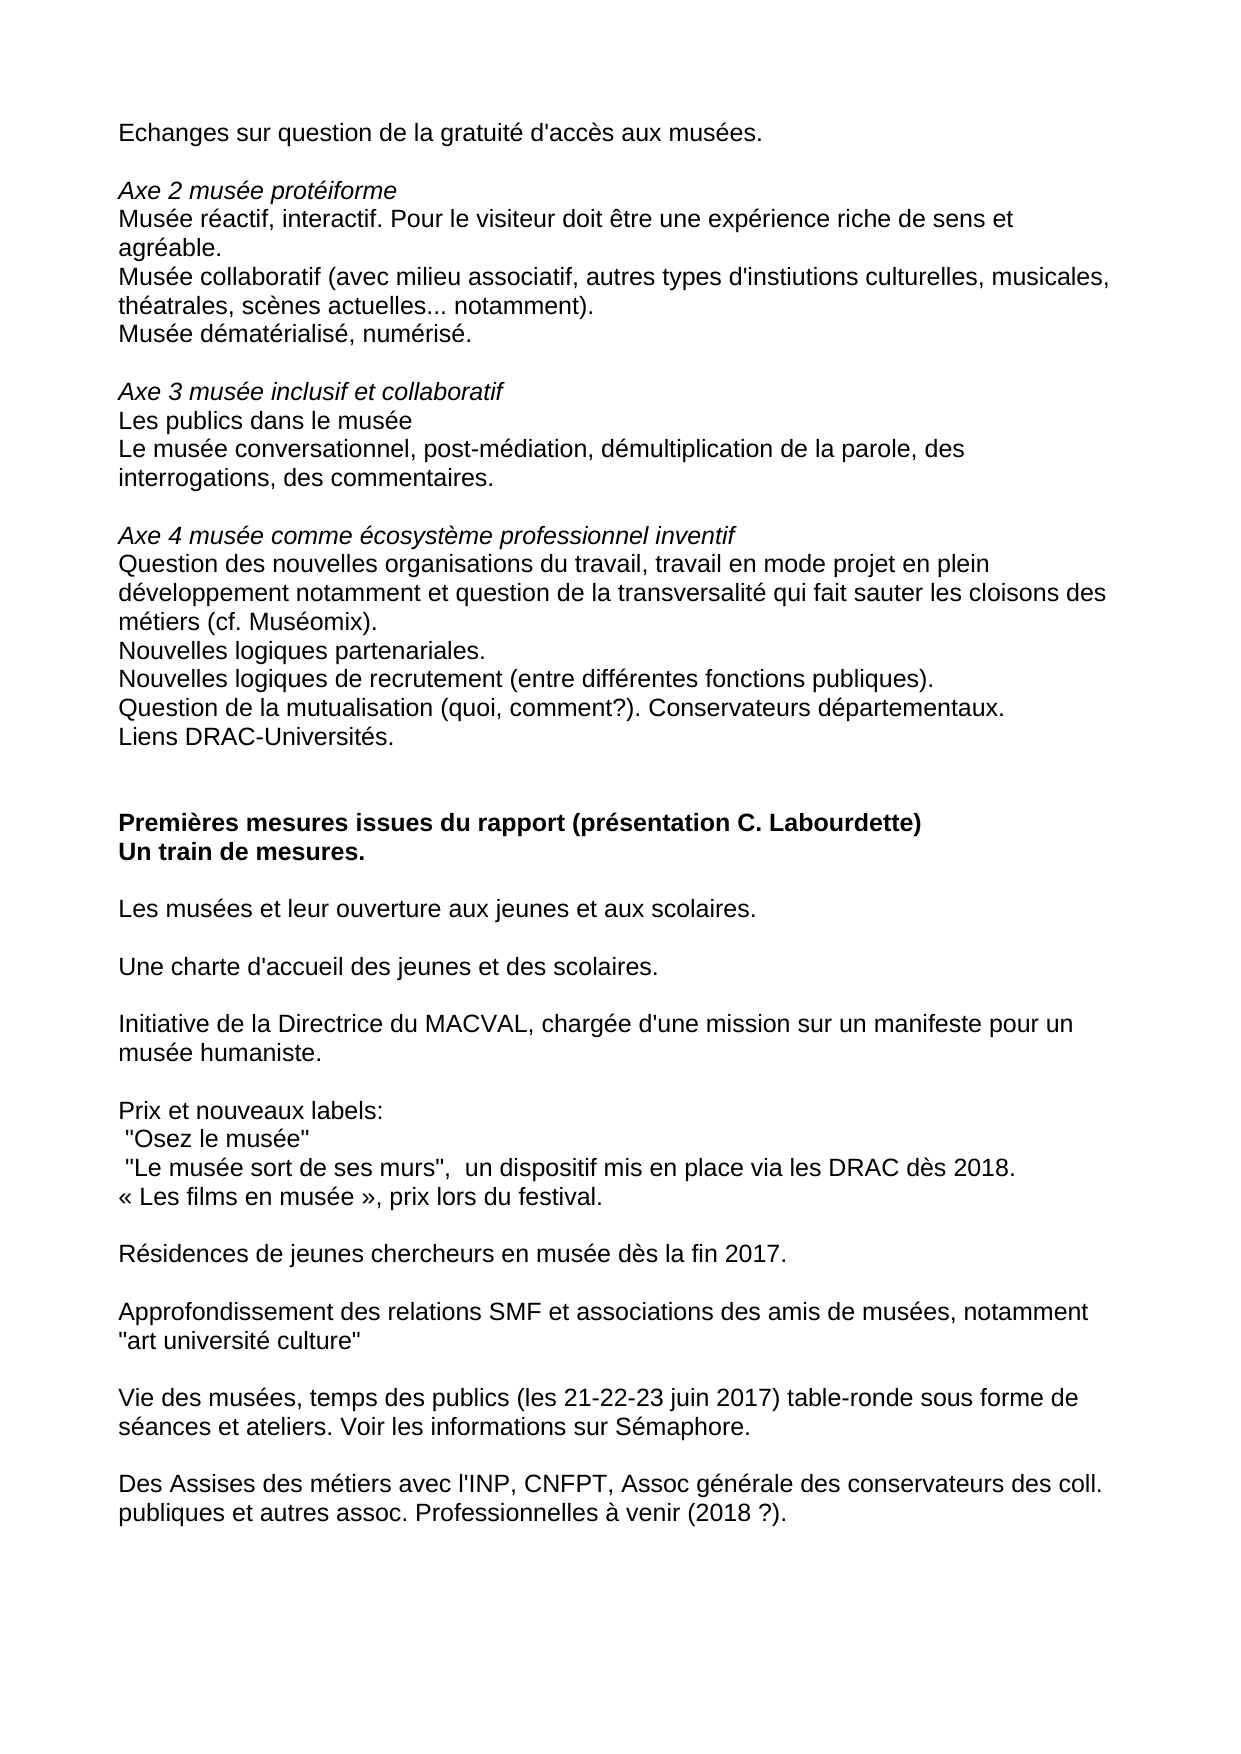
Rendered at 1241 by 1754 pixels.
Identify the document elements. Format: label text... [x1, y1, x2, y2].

text Premières mesures issues du rapport (présentation C. Labourdette) [118, 808, 1122, 837]
text Prix et nouveaux labels: [118, 1096, 1122, 1124]
text Les musées et leur ouverture aux jeunes et aux scolaires. [118, 894, 1122, 923]
text Musée collaboratif (avec milieu associatif, autres types d'instiutions culturelles, musicales, théatrales, scènes actuelles... notamment). [118, 262, 1122, 319]
text Axe 2 musée protéiforme [118, 176, 1122, 204]
text Axe 3 musée inclusif et collaboratif [118, 377, 1122, 406]
text Les publics dans le musée [118, 406, 1122, 434]
text Nouvelles logiques de recrutement (entre différentes fonctions publiques). [118, 664, 1122, 693]
text Approfondissement des relations SMF et associations des amis de musées, notamment "art université culture" [118, 1297, 1122, 1354]
text Echanges sur question de la gratuité d'accès aux musées. [118, 118, 1122, 147]
text Musée dématérialisé, numérisé. [118, 319, 1122, 348]
text Question des nouvelles organisations du travail, travail en mode projet en plein développement notamment et question de la transversalité qui fait sauter les cloisons des métiers (cf. Muséomix). [118, 549, 1122, 636]
text Question de la mutualisation (quoi, comment?). Conservateurs départementaux. [118, 693, 1122, 722]
text Un train de mesures. [118, 837, 1122, 866]
text Nouvelles logiques partenariales. [118, 636, 1122, 664]
text Des Assises des métiers avec l'INP, CNFPT, Assoc générale des conservateurs des coll. publiques et autres assoc. Professionnelles à venir (2018 ?). [118, 1469, 1122, 1527]
text Résidences de jeunes chercheurs en musée dès la fin 2017. [118, 1239, 1122, 1268]
text Liens DRAC-Universités. [118, 722, 1122, 751]
text Musée réactif, interactif. Pour le visiteur doit être une expérience riche de sens et agréable. [118, 204, 1122, 262]
text « Les films en musée », prix lors du festival. [118, 1182, 1122, 1211]
text Initiative de la Directrice du MACVAL, chargée d'une mission sur un manifeste pour un musée humaniste. [118, 1009, 1122, 1067]
text "Osez le musée" [118, 1124, 1122, 1153]
text Axe 4 musée comme écosystème professionnel inventif [118, 521, 1122, 549]
text Vie des musées, temps des publics (les 21-22-23 juin 2017) table-ronde sous forme de séances et ateliers. Voir les informations sur Sémaphore. [118, 1383, 1122, 1441]
text Une charte d'accueil des jeunes et des scolaires. [118, 952, 1122, 981]
text "Le musée sort de ses murs", un dispositif mis en place via les DRAC dès 2018. [118, 1153, 1122, 1182]
text Le musée conversationnel, post-médiation, démultiplication de la parole, des interrogations, des commentaires. [118, 434, 1122, 492]
